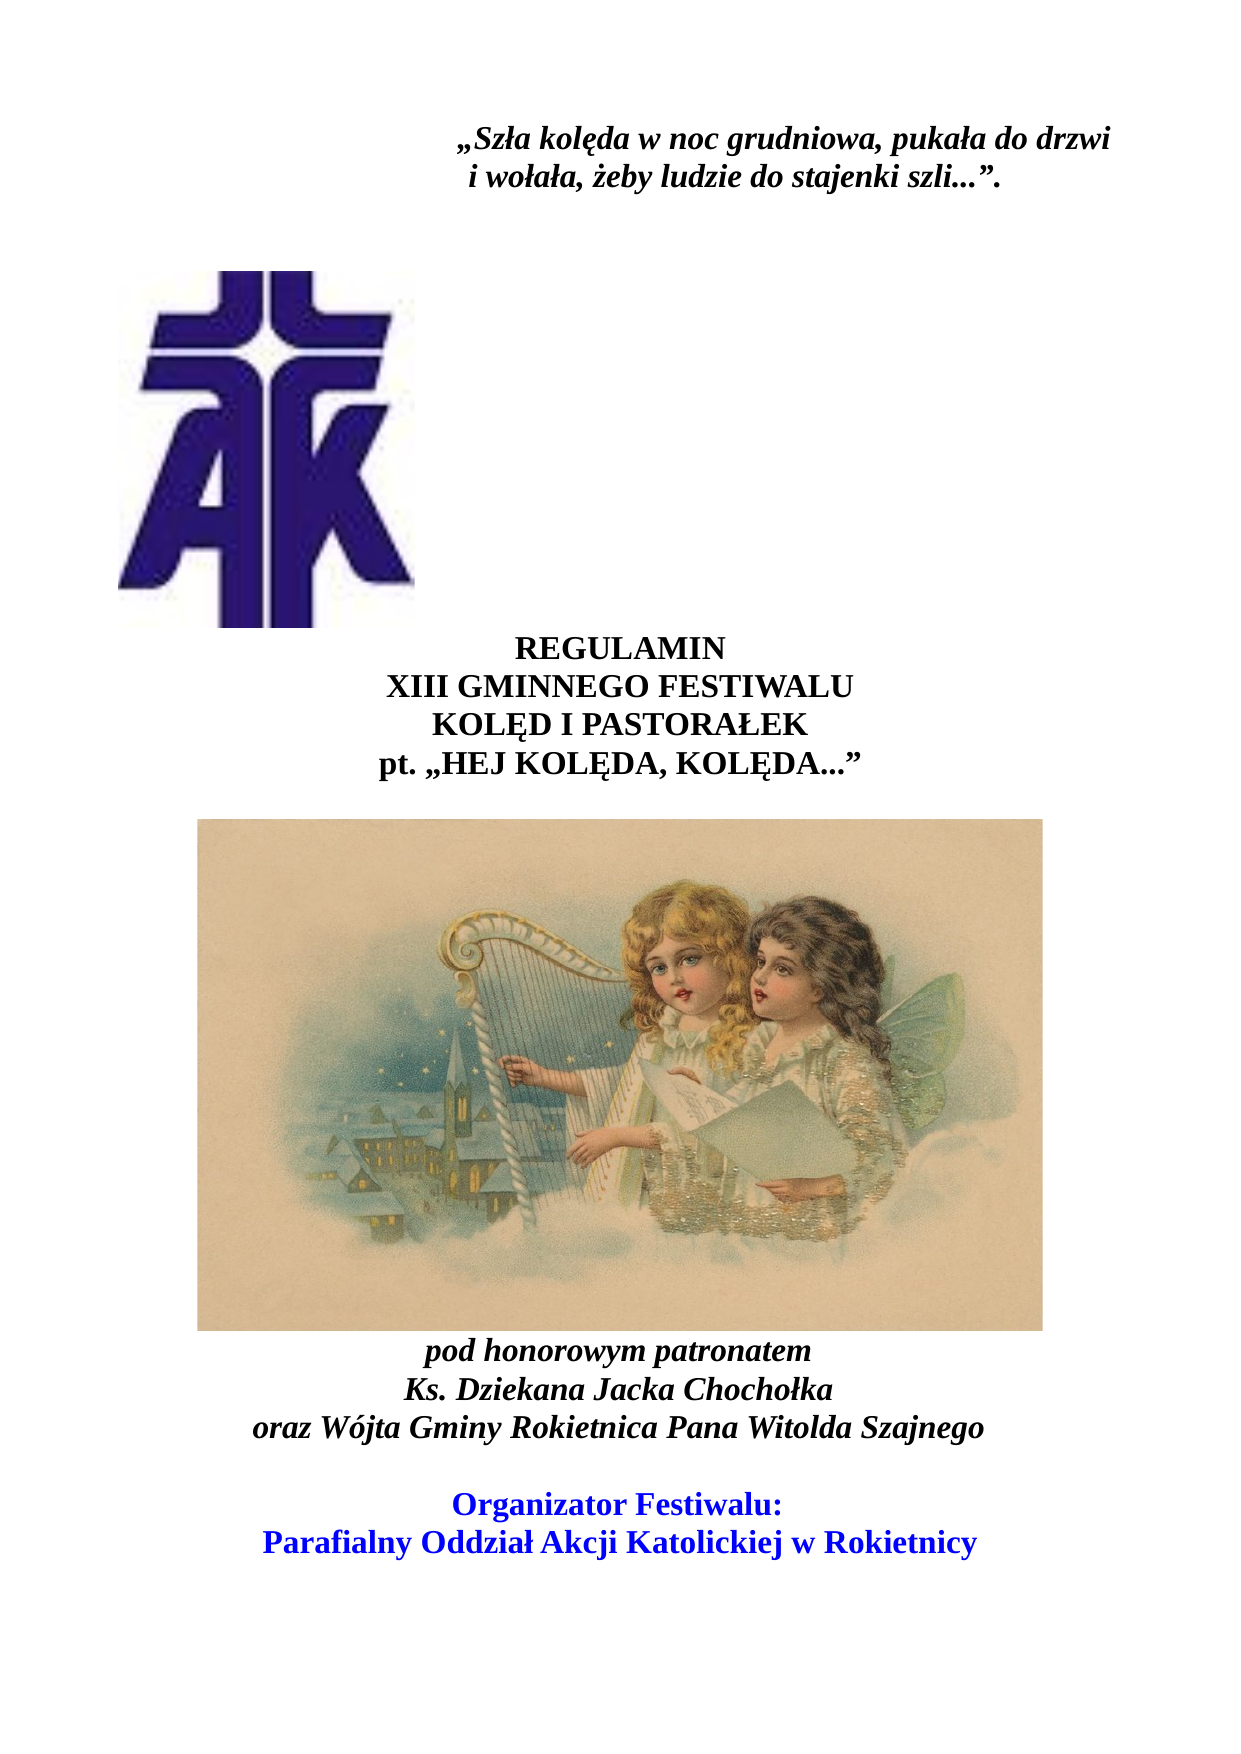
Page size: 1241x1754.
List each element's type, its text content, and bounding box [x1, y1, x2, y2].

text REGULAMIN [118, 628, 1122, 666]
text i wołała, żeby ludzie do stajenki szli...”. [118, 156, 1122, 195]
text Ks. Dziekana Jacka Chochołka [118, 1369, 1122, 1407]
text XIII GMINNEGO FESTIWALU [118, 666, 1122, 705]
text Organizator Festiwalu: [118, 1484, 1122, 1522]
text pod honorowym patronatem [118, 1331, 1122, 1369]
text oraz Wójta Gminy Rokietnica Pana Witolda Szajnego [118, 1407, 1122, 1446]
text pt. „HEJ KOLĘDA, KOLĘDA...” [118, 743, 1122, 781]
text Parafialny Oddział Akcji Katolickiej w Rokietnicy [118, 1522, 1122, 1561]
text „Szła kolęda w noc grudniowa, pukała do drzwi [118, 118, 1122, 156]
text KOLĘD I PASTORAŁEK [118, 705, 1122, 743]
